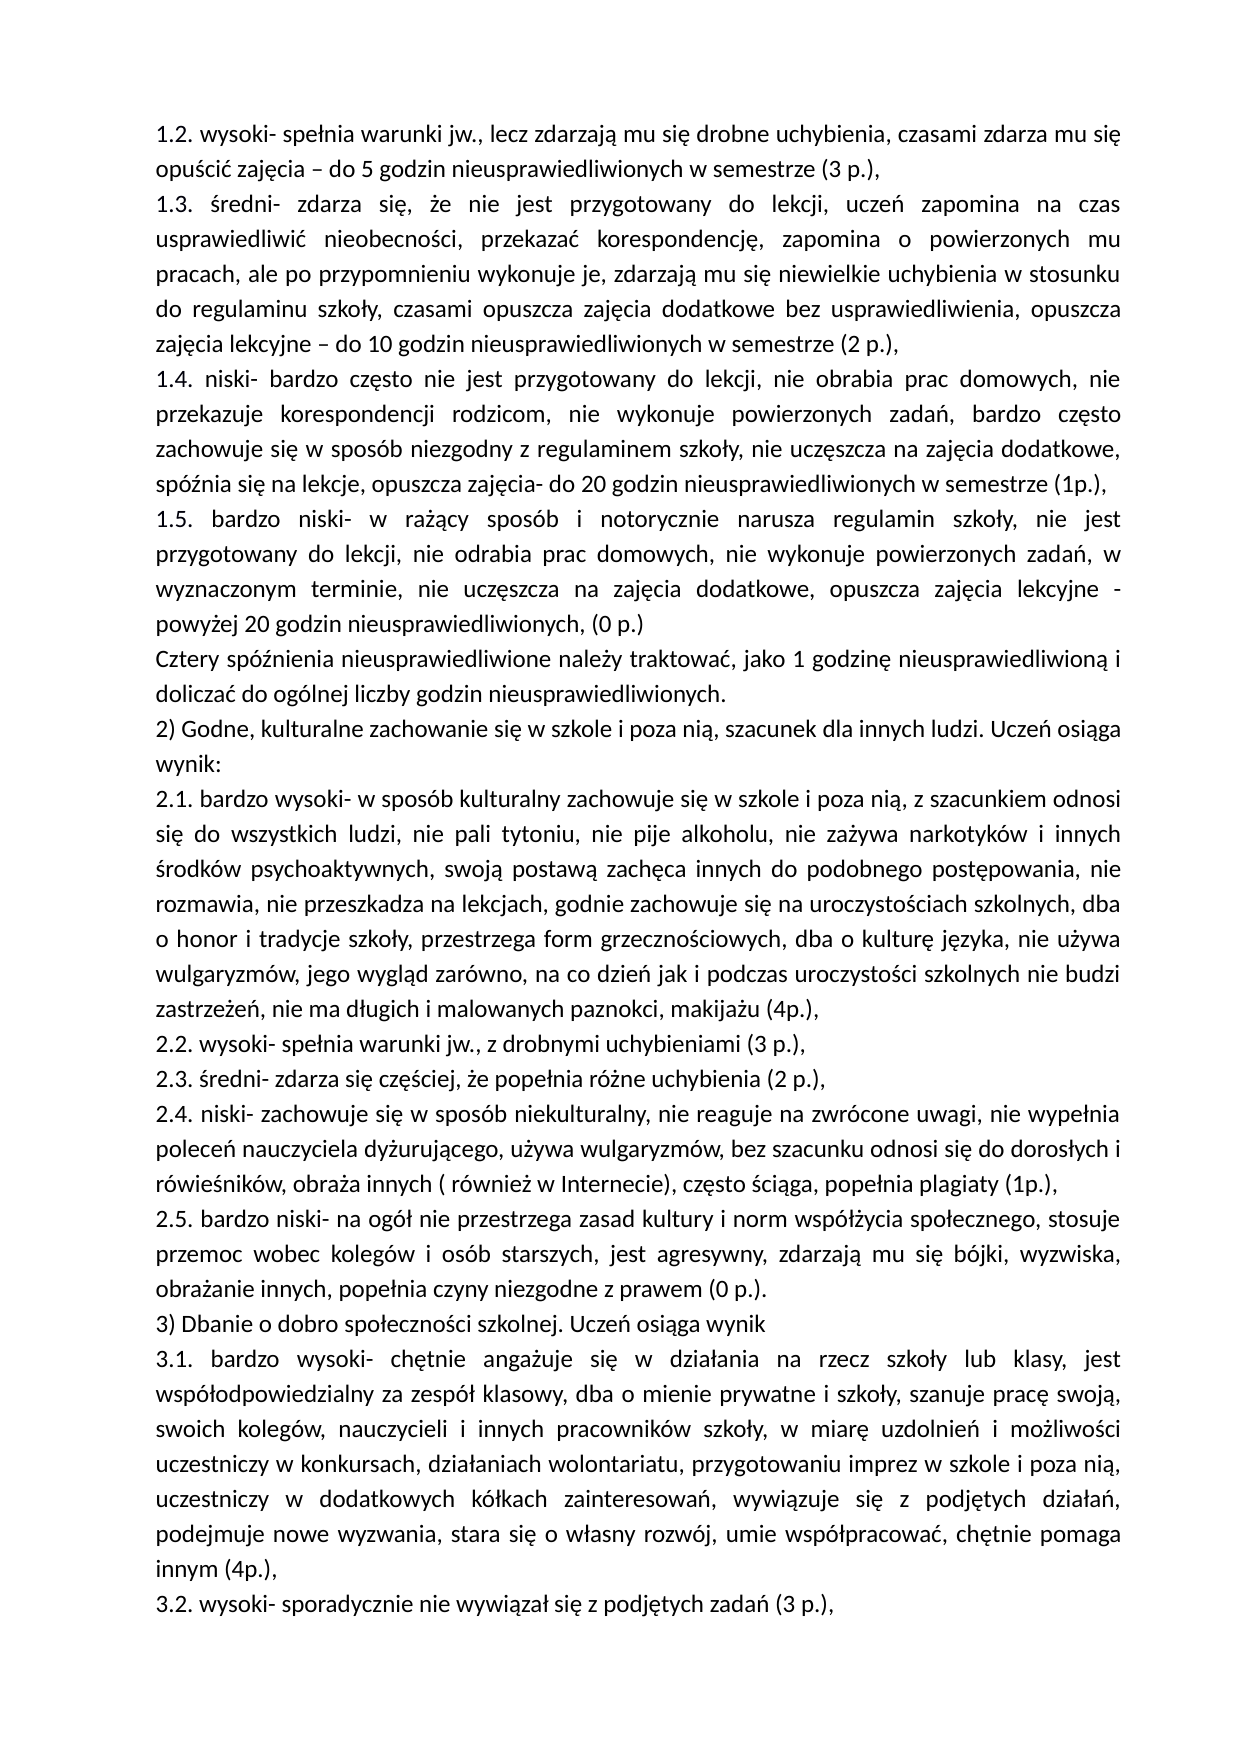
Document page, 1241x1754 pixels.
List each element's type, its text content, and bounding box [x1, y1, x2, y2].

text 2.2. wysoki- spełnia warunki jw., z drobnymi uchybieniami (3 p.), [118, 1028, 1122, 1059]
text 2.5. bardzo niski- na ogół nie przestrzega zasad kultury i norm współżycia społecznego, stosuje przemoc wobec kolegów i osób starszych, jest agresywny, zdarzają mu się bójki, wyzwiska, obrażanie innych, popełnia czyny niezgodne z prawem (0 p.). [118, 1203, 1122, 1304]
text 3.2. wysoki- sporadycznie nie wywiązał się z podjętych zadań (3 p.), [118, 1588, 1122, 1619]
text 2.1. bardzo wysoki- w sposób kulturalny zachowuje się w szkole i poza nią, z szacunkiem odnosi się do wszystkich ludzi, nie pali tytoniu, nie pije alkoholu, nie zażywa narkotyków i innych środków psychoaktywnych, swoją postawą zachęca innych do podobnego postępowania, nie rozmawia, nie przeszkadza na lekcjach, godnie zachowuje się na uroczystościach szkolnych, dba o honor i tradycje szkoły, przestrzega form grzecznościowych, dba o kulturę języka, nie używa wulgaryzmów, jego wygląd zarówno, na co dzień jak i podczas uroczystości szkolnych nie budzi zastrzeżeń, nie ma długich i malowanych paznokci, makijażu (4p.), [118, 783, 1122, 1024]
text Cztery spóźnienia nieusprawiedliwione należy traktować, jako 1 godzinę nieusprawiedliwioną i doliczać do ogólnej liczby godzin nieusprawiedliwionych. [118, 643, 1122, 709]
text 3) Dbanie o dobro społeczności szkolnej. Uczeń osiąga wynik [118, 1308, 1122, 1339]
text 1.5. bardzo niski- w rażący sposób i notorycznie narusza regulamin szkoły, nie jest przygotowany do lekcji, nie odrabia prac domowych, nie wykonuje powierzonych zadań, w wyznaczonym terminie, nie uczęszcza na zajęcia dodatkowe, opuszcza zajęcia lekcyjne - powyżej 20 godzin nieusprawiedliwionych, (0 p.) [118, 503, 1122, 639]
text 2.4. niski- zachowuje się w sposób niekulturalny, nie reaguje na zwrócone uwagi, nie wypełnia poleceń nauczyciela dyżurującego, używa wulgaryzmów, bez szacunku odnosi się do dorosłych i rówieśników, obraża innych ( również w Internecie), często ściąga, popełnia plagiaty (1p.), [118, 1098, 1122, 1199]
text 3.1. bardzo wysoki- chętnie angażuje się w działania na rzecz szkoły lub klasy, jest współodpowiedzialny za zespół klasowy, dba o mienie prywatne i szkoły, szanuje pracę swoją, swoich kolegów, nauczycieli i innych pracowników szkoły, w miarę uzdolnień i możliwości uczestniczy w konkursach, działaniach wolontariatu, przygotowaniu imprez w szkole i poza nią, uczestniczy w dodatkowych kółkach zainteresowań, wywiązuje się z podjętych działań, podejmuje nowe wyzwania, stara się o własny rozwój, umie współpracować, chętnie pomaga innym (4p.), [118, 1343, 1122, 1584]
text 2.3. średni- zdarza się częściej, że popełnia różne uchybienia (2 p.), [118, 1063, 1122, 1094]
text 1.3. średni- zdarza się, że nie jest przygotowany do lekcji, uczeń zapomina na czas usprawiedliwić nieobecności, przekazać korespondencję, zapomina o powierzonych mu pracach, ale po przypomnieniu wykonuje je, zdarzają mu się niewielkie uchybienia w stosunku do regulaminu szkoły, czasami opuszcza zajęcia dodatkowe bez usprawiedliwienia, opuszcza zajęcia lekcyjne – do 10 godzin nieusprawiedliwionych w semestrze (2 p.), [118, 188, 1122, 359]
text 2) Godne, kulturalne zachowanie się w szkole i poza nią, szacunek dla innych ludzi. Uczeń osiąga wynik: [118, 713, 1122, 779]
text 1.2. wysoki- spełnia warunki jw., lecz zdarzają mu się drobne uchybienia, czasami zdarza mu się opuścić zajęcia – do 5 godzin nieusprawiedliwionych w semestrze (3 p.), [118, 118, 1122, 184]
text 1.4. niski- bardzo często nie jest przygotowany do lekcji, nie obrabia prac domowych, nie przekazuje korespondencji rodzicom, nie wykonuje powierzonych zadań, bardzo często zachowuje się w sposób niezgodny z regulaminem szkoły, nie uczęszcza na zajęcia dodatkowe, spóźnia się na lekcje, opuszcza zajęcia- do 20 godzin nieusprawiedliwionych w semestrze (1p.), [118, 363, 1122, 499]
